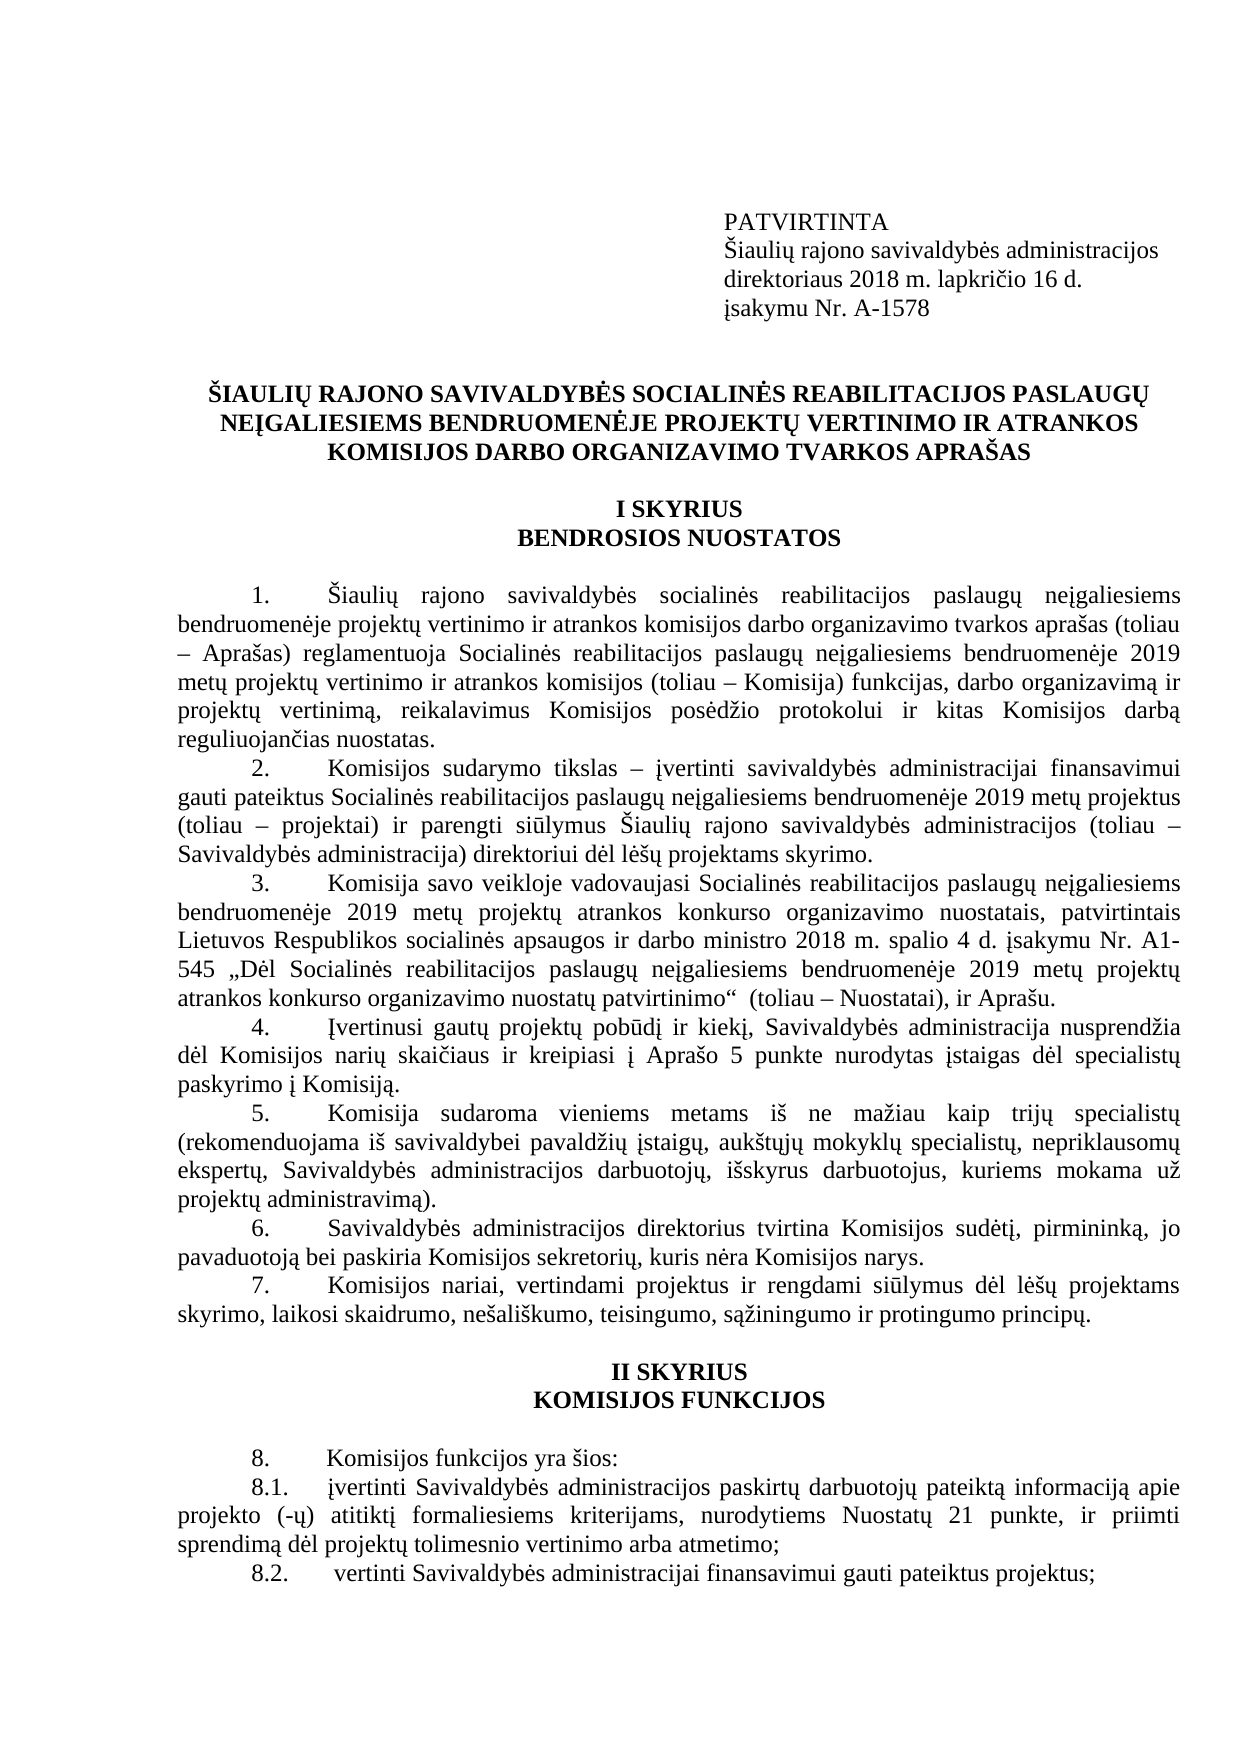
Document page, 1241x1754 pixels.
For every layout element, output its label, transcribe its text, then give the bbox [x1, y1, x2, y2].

text 7. Komisijos nariai, vertindami projektus ir rengdami siūlymus dėl lėšų projektams skyrimo, laikosi skaidrumo, nešališkumo, teisingumo, sąžiningumo ir protingumo principų. [177, 1270, 1181, 1328]
text 5. Komisija sudaroma vieniems metams iš ne mažiau kaip trijų specialistų (rekomenduojama iš savivaldybei pavaldžių įstaigų, aukštųjų mokyklų specialistų, nepriklausomų ekspertų, Savivaldybės administracijos darbuotojų, išskyrus darbuotojus, kuriems mokama už projektų administravimą). [177, 1098, 1181, 1213]
text I SKYRIUS [177, 494, 1181, 523]
text 8.2. vertinti Savivaldybės administracijai finansavimui gauti pateiktus projektus; [177, 1558, 1181, 1587]
text Šiaulių rajono savivaldybės administracijos [723, 235, 1181, 264]
text 6. Savivaldybės administracijos direktorius tvirtina Komisijos sudėtį, pirmininką, jo pavaduotoją bei paskiria Komisijos sekretorių, kuris nėra Komisijos narys. [177, 1213, 1181, 1270]
text 3. Komisija savo veikloje vadovaujasi Socialinės reabilitacijos paslaugų neįgaliesiems bendruomenėje 2019 metų projektų atrankos konkurso organizavimo nuostatais, patvirtintais Lietuvos Respublikos socialinės apsaugos ir darbo ministro 2018 m. spalio 4 d. įsakymu Nr. A1-545 „Dėl Socialinės reabilitacijos paslaugų neįgaliesiems bendruomenėje 2019 metų projektų atrankos konkurso organizavimo nuostatų patvirtinimo“ (toliau – Nuostatai), ir Aprašu. [177, 868, 1181, 1012]
text direktoriaus 2018 m. lapkričio 16 d. [723, 264, 1181, 293]
text 8. Komisijos funkcijos yra šios: [251, 1443, 1181, 1472]
text 8.1. įvertinti Savivaldybės administracijos paskirtų darbuotojų pateiktą informaciją apie projekto (-ų) atitiktį formaliesiems kriterijams, nurodytiems Nuostatų 21 punkte, ir priimti sprendimą dėl projektų tolimesnio vertinimo arba atmetimo; [177, 1472, 1181, 1558]
text įsakymu Nr. A-1578 [723, 293, 1181, 322]
text PATVIRTINTA [723, 207, 1181, 235]
text ŠIAULIŲ RAJONO SAVIVALDYBĖS SOCIALINĖS REABILITACIJOS PASLAUGŲ NEĮGALIESIEMS BENDRUOMENĖJE Projektų VERTINIMO IR atrankoS komisijos DARBO ORGANIZAVIMO TVARKOS APRAŠAS [177, 379, 1181, 465]
text KOMISIJOS FUNKCIJOS [177, 1385, 1181, 1414]
text BENDROSIOS NUOSTATOS [177, 523, 1181, 552]
text 1. Šiaulių rajono savivaldybės socialinės reabilitacijos paslaugų neįgaliesiems bendruomenėje projektų vertinimo ir atrankos komisijos darbo organizavimo tvarkos aprašas (toliau – Aprašas) reglamentuoja Socialinės reabilitacijos paslaugų neįgaliesiems bendruomenėje 2019 metų projektų vertinimo ir atrankos komisijos (toliau – Komisija) funkcijas, darbo organizavimą ir projektų vertinimą, reikalavimus Komisijos posėdžio protokolui ir kitas Komisijos darbą reguliuojančias nuostatas. [177, 580, 1181, 753]
text II SKYRIUS [177, 1357, 1181, 1385]
text 4. Įvertinusi gautų projektų pobūdį ir kiekį, Savivaldybės administracija nusprendžia dėl Komisijos narių skaičiaus ir kreipiasi į Aprašo 5 punkte nurodytas įstaigas dėl specialistų paskyrimo į Komisiją. [177, 1012, 1181, 1098]
text 2. Komisijos sudarymo tikslas – įvertinti savivaldybės administracijai finansavimui gauti pateiktus Socialinės reabilitacijos paslaugų neįgaliesiems bendruomenėje 2019 metų projektus (toliau – projektai) ir parengti siūlymus Šiaulių rajono savivaldybės administracijos (toliau – Savivaldybės administracija) direktoriui dėl lėšų projektams skyrimo. [177, 753, 1181, 868]
